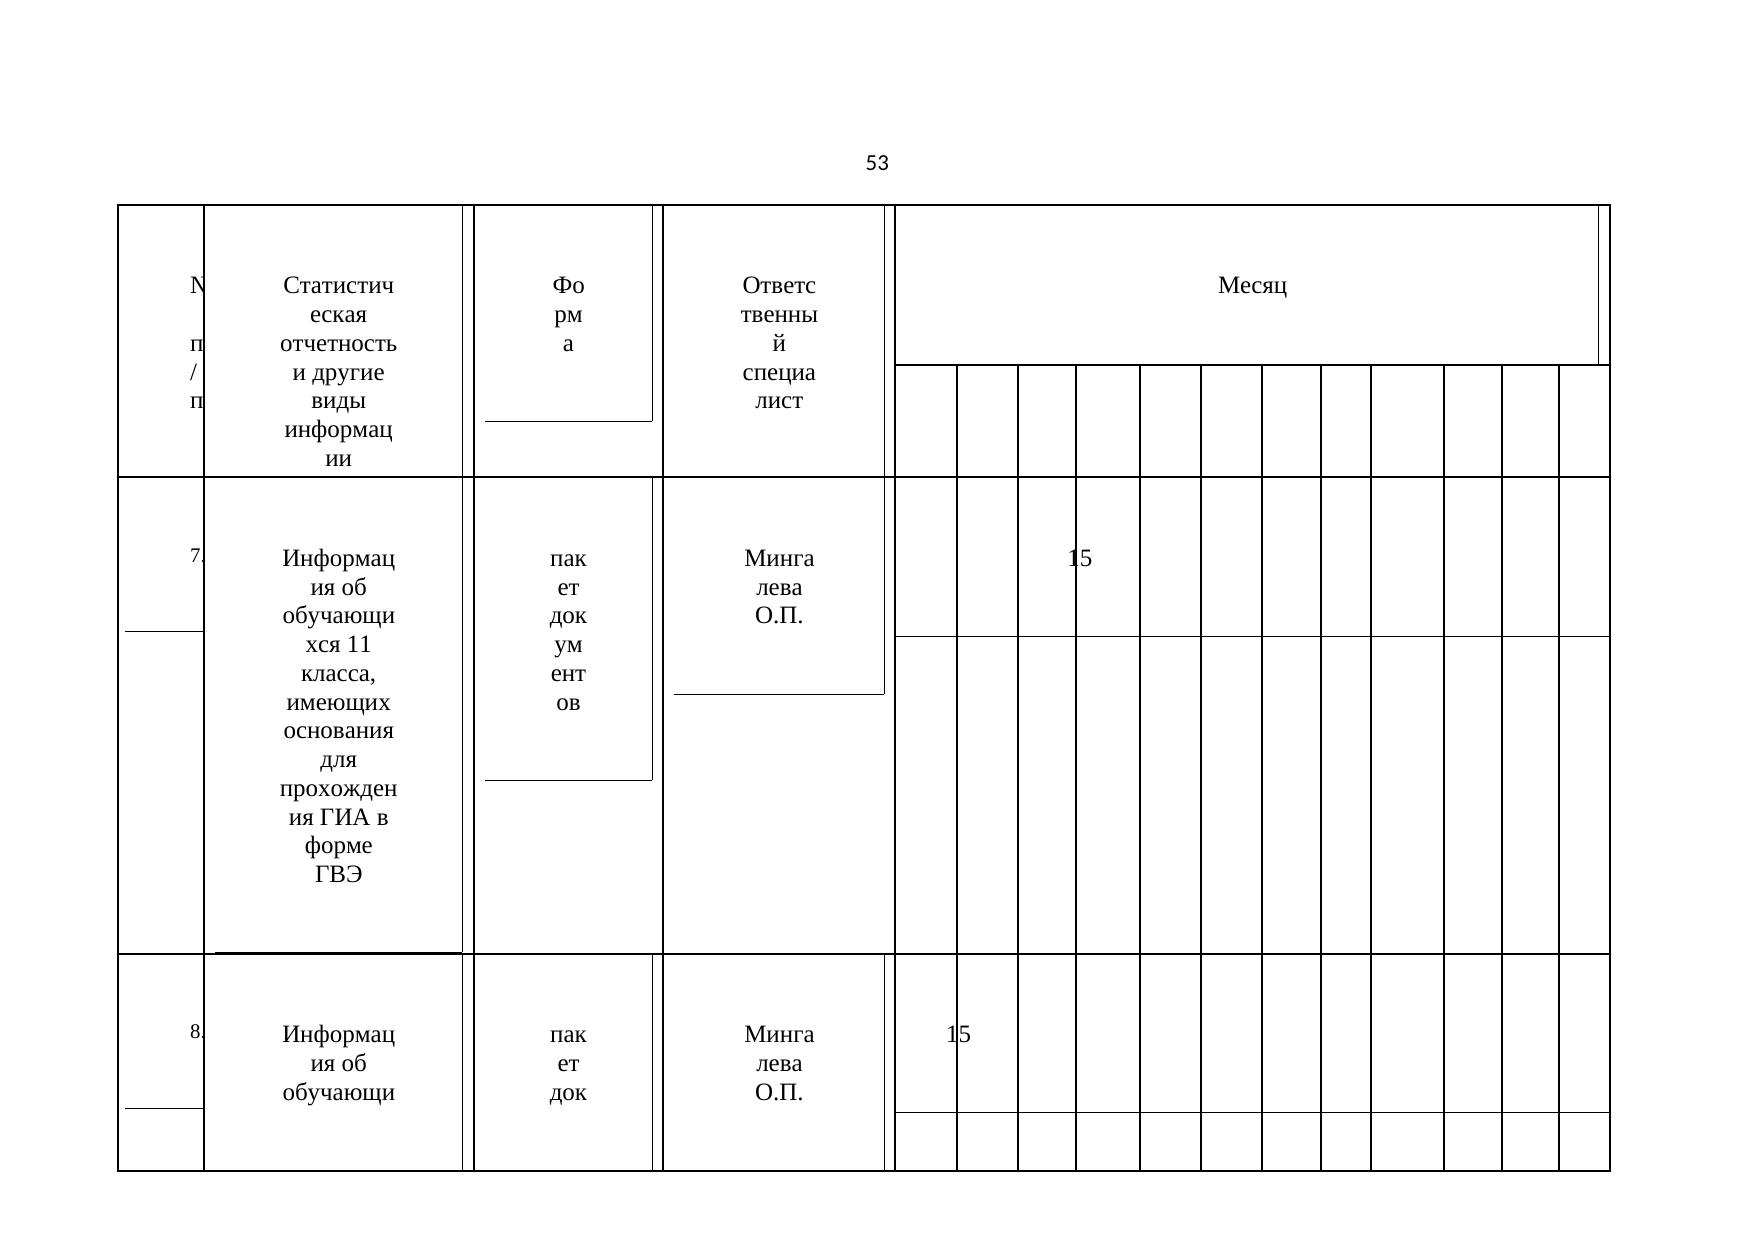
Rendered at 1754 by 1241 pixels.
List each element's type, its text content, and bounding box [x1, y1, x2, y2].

table_header Ответственный специалист [664, 206, 884, 476]
table_cell 15 [896, 955, 956, 1112]
table_cell [1560, 1113, 1609, 1170]
table_cell Мингалева О.П. [664, 955, 884, 1170]
table_cell Март [1019, 366, 1075, 476]
table_cell [1077, 1113, 1139, 1170]
table_cell [1202, 1113, 1261, 1170]
table_cell [1372, 955, 1443, 1112]
table_cell [653, 955, 662, 1170]
table_cell [1503, 1113, 1558, 1170]
table_cell [1372, 1113, 1443, 1170]
table_header [1599, 206, 1609, 364]
table_cell [1322, 955, 1370, 1112]
table_cell [896, 637, 956, 952]
table_cell [885, 955, 894, 1170]
table_cell [1141, 637, 1200, 952]
table_cell [1202, 478, 1261, 636]
table_cell [896, 478, 956, 636]
table_cell [1077, 478, 1139, 636]
table_cell [958, 478, 1017, 636]
table_cell 15 [896, 1113, 956, 1170]
table_cell [119, 955, 203, 1170]
table_cell [463, 955, 473, 1170]
table_header [885, 206, 894, 476]
table_cell Апрель [1077, 366, 1139, 476]
table_cell [1141, 478, 1200, 636]
table_cell [1141, 1113, 1200, 1170]
table_cell [1560, 637, 1609, 952]
table_header № п/п [119, 206, 203, 476]
table_cell [958, 637, 1017, 952]
table_cell Январь [896, 366, 956, 476]
table_cell [1077, 955, 1139, 1112]
table_cell [1263, 1113, 1320, 1170]
table_cell [1560, 478, 1609, 636]
table_cell [1445, 955, 1501, 1112]
table_header Статистическая отчетность и другие виды информации [463, 206, 473, 476]
table_cell [1445, 478, 1501, 636]
table_cell [119, 478, 203, 952]
table_cell Октябрь [1445, 366, 1501, 476]
table_cell 15 [1019, 478, 1075, 636]
table_cell Июнь [1202, 366, 1261, 476]
table_cell [1322, 637, 1370, 952]
table_cell [1077, 637, 1139, 952]
table_cell Информация об обучающи [205, 955, 462, 1170]
table_cell [1322, 1113, 1370, 1170]
table_cell [1202, 637, 1261, 952]
table_cell [1372, 478, 1443, 636]
table_cell [958, 1113, 1017, 1170]
table_cell [1503, 478, 1558, 636]
table_cell [1445, 637, 1501, 952]
table_cell пакет док [475, 955, 652, 1170]
table_header Статистическая отчетность и другие виды информации [205, 206, 462, 476]
table_cell Декабрь [1560, 366, 1609, 476]
table_cell 15 [1019, 637, 1075, 952]
table_cell Май [1141, 366, 1200, 476]
table_cell Июль [1263, 366, 1320, 476]
table_cell [1372, 637, 1443, 952]
table_cell Мингалева О.П. [664, 478, 894, 952]
table_cell [463, 478, 473, 952]
table_cell Февраль [958, 366, 1017, 476]
table_cell Сентябрь [1372, 366, 1443, 476]
table_cell [1263, 478, 1320, 636]
table_cell [1322, 478, 1370, 636]
table_cell [1019, 1113, 1075, 1170]
table_cell [1503, 637, 1558, 952]
table_cell [1263, 637, 1320, 952]
table_cell [1202, 955, 1261, 1112]
table_cell [1503, 955, 1558, 1112]
table_cell Информация об обучающихся 11 класса, имеющих основания для прохождения ГИА в форме ГВЭ [205, 478, 462, 952]
table_cell Август [1322, 366, 1370, 476]
table_cell [958, 955, 1017, 1112]
table_cell [1141, 955, 1200, 1112]
table_header Месяц [896, 206, 1598, 364]
table_cell пакет документов [475, 478, 662, 952]
table_cell [1445, 1113, 1501, 1170]
table_cell [1019, 955, 1075, 1112]
table_header Форма [475, 206, 662, 476]
table_cell [1263, 955, 1320, 1112]
table_cell Ноябрь [1503, 366, 1558, 476]
table_cell [1560, 955, 1609, 1112]
